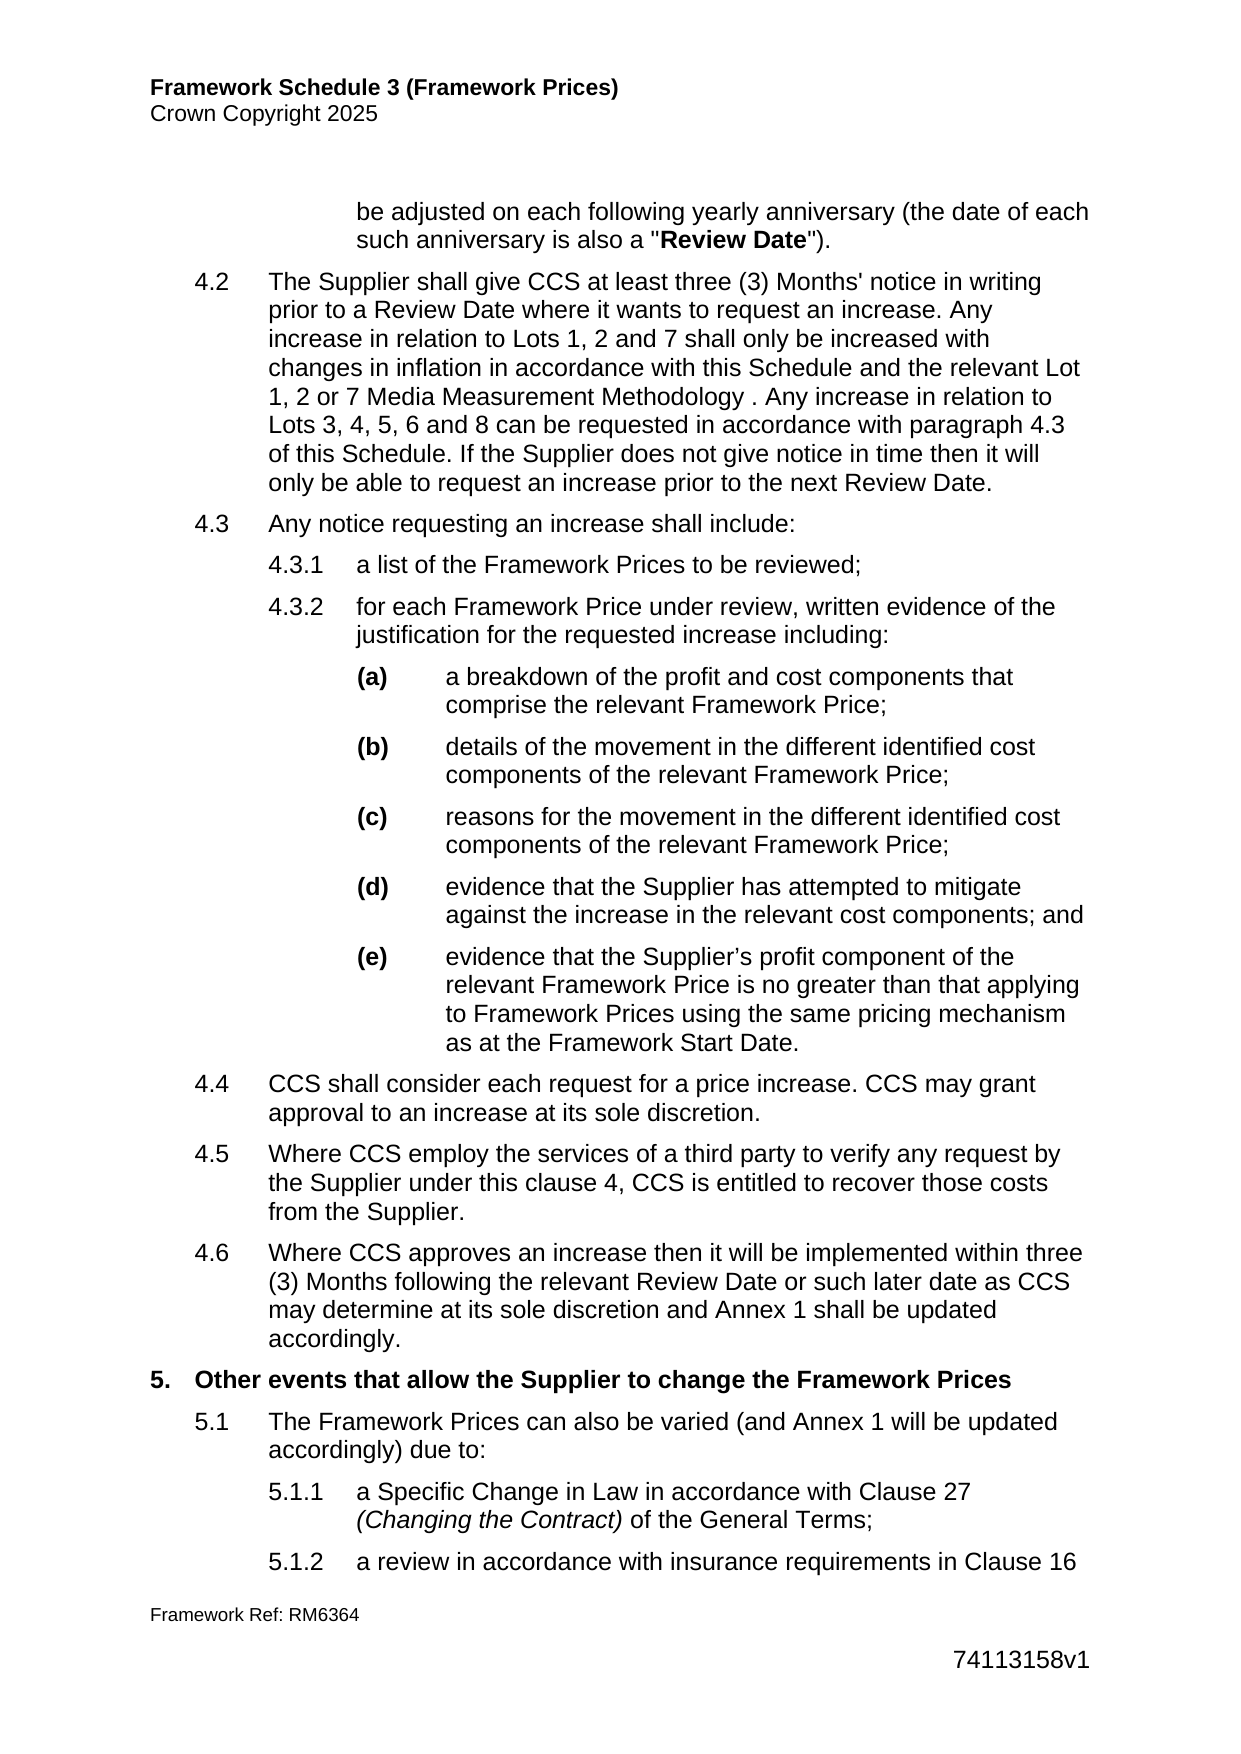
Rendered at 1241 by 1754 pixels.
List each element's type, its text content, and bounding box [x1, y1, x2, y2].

list CCS shall consider each request for a price increase. CCS may grant approval to an increase at its sole discretion. [194, 1069, 1090, 1127]
list evidence that the Supplier’s profit component of the relevant Framework Price is no greater than that applying to Framework Prices using the same pricing mechanism as at the Framework Start Date. [357, 942, 1090, 1057]
text be adjusted on each following yearly anniversary (the date of each such anniversary is also a "Review Date"). [356, 197, 1090, 254]
list Where CCS approves an increase then it will be implemented within three (3) Months following the relevant Review Date or such later date as CCS may determine at its sole discretion and Annex 1 shall be updated accordingly. [194, 1238, 1090, 1353]
list for each Framework Price under review, written evidence of the justification for the requested increase including: [268, 592, 1090, 649]
list The Supplier shall give CCS at least three (3) Months' notice in writing prior to a Review Date where it wants to request an increase. Any increase in relation to Lots 1, 2 and 7 shall only be increased with changes in inflation in accordance with this Schedule and the relevant Lot 1, 2 or 7 Media Measurement Methodology . Any increase in relation to Lots 3, 4, 5, 6 and 8 can be requested in accordance with paragraph 4.3 of this Schedule. If the Supplier does not give notice in time then it will only be able to request an increase prior to the next Review Date. [194, 267, 1090, 497]
list details of the movement in the different identified cost components of the relevant Framework Price; [357, 732, 1090, 789]
list Where CCS employ the services of a third party to verify any request by the Supplier under this clause 4, CCS is entitled to recover those costs from the Supplier. [194, 1139, 1090, 1225]
list Any notice requesting an increase shall include: [194, 509, 1090, 538]
list evidence that the Supplier has attempted to mitigate against the increase in the relevant cost components; and [357, 872, 1090, 929]
list The Framework Prices can also be varied (and Annex 1 will be updated accordingly) due to: [194, 1407, 1090, 1464]
list a Specific Change in Law in accordance with Clause 27 (Changing the Contract) of the General Terms; [268, 1477, 1090, 1534]
list a breakdown of the profit and cost components that comprise the relevant Framework Price; [357, 662, 1090, 719]
list a review in accordance with insurance requirements in Clause 16 [268, 1547, 1090, 1575]
list Other events that allow the Supplier to change the Framework Prices [150, 1365, 1090, 1394]
list reasons for the movement in the different identified cost components of the relevant Framework Price; [357, 802, 1090, 859]
list a list of the Framework Prices to be reviewed; [268, 550, 1090, 579]
